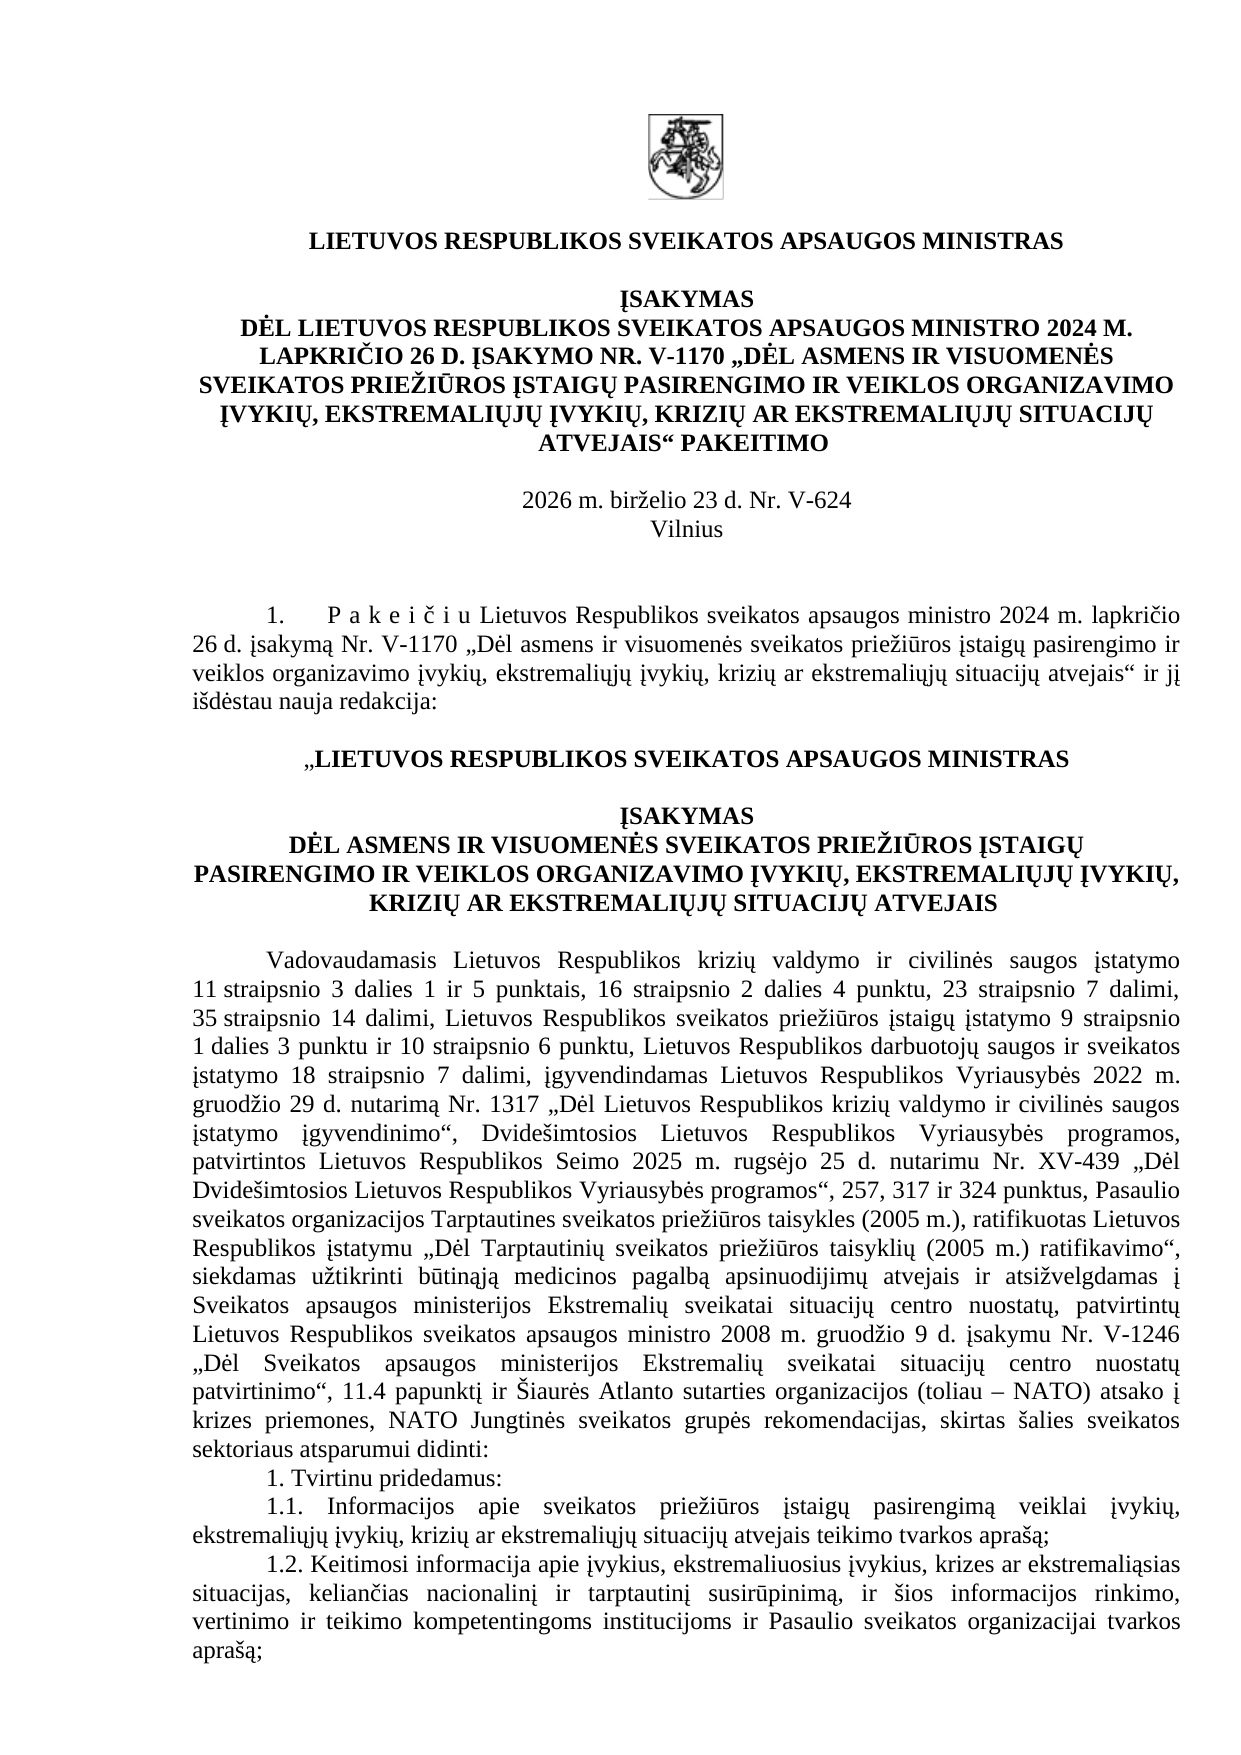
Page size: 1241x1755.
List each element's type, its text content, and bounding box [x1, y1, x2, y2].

text 2026 m. birželio 23 d. Nr. V-624 [192, 485, 1181, 514]
text „LIETUVOS RESPUBLIKOS SVEIKATOS APSAUGOS MINISTRAS [192, 744, 1181, 773]
text DĖL LIETUVOS RESPUBLIKOS SVEIKATOS APSAUGOS MINISTRO 2024 M. LAPKRIČIO 26 D. ĮSAKYMO NR. V-1170 „DĖL ASMENS IR VISUOMENĖS SVEIKATOS PRIEŽIŪROS ĮSTAIGŲ PASIRENGIMO IR VEIKLOS ORGANIZAVIMO ĮVYKIŲ, EKSTREMALIŲJŲ ĮVYKIŲ, KRIZIŲ AR EKSTREMALIŲJŲ SITUACIJŲ ATVEJAIS“ PAKEITIMO [192, 313, 1181, 456]
text ĮSAKYMAS [192, 284, 1181, 313]
text PASIRENGIMO IR VEIKLOS ORGANIZAVIMO ĮVYKIŲ, EKSTREMALIŲJŲ ĮVYKIŲ, KRIZIŲ AR EKSTREMALIŲJŲ SITUACIJŲ ATVEJAIS [192, 859, 1181, 916]
text 1.1. Informacijos apie sveikatos priežiūros įstaigų pasirengimą veiklai įvykių, ekstremaliųjų įvykių, krizių ar ekstremaliųjų situacijų atvejais teikimo tvarkos aprašą; [192, 1491, 1181, 1549]
text Vadovaudamasis Lietuvos Respublikos krizių valdymo ir civilinės saugos įstatymo 11 straipsnio 3 dalies 1 ir 5 punktais, 16 straipsnio 2 dalies 4 punktu, 23 straipsnio 7 dalimi, 35 straipsnio 14 dalimi, Lietuvos Respublikos sveikatos priežiūros įstaigų įstatymo 9 straipsnio 1 dalies 3 punktu ir 10 straipsnio 6 punktu, Lietuvos Respublikos darbuotojų saugos ir sveikatos įstatymo 18 straipsnio 7 dalimi, įgyvendindamas Lietuvos Respublikos Vyriausybės 2022 m. gruodžio 29 d. nutarimą Nr. 1317 „Dėl Lietuvos Respublikos krizių valdymo ir civilinės saugos įstatymo įgyvendinimo“, Dvidešimtosios Lietuvos Respublikos Vyriausybės programos, patvirtintos Lietuvos Respublikos Seimo 2025 m. rugsėjo 25 d. nutarimu Nr. XV-439 „Dėl Dvidešimtosios Lietuvos Respublikos Vyriausybės programos“, 257, 317 ir 324 punktus, Pasaulio sveikatos organizacijos Tarptautines sveikatos priežiūros taisykles (2005 m.), ratifikuotas Lietuvos Respublikos įstatymu „Dėl Tarptautinių sveikatos priežiūros taisyklių (2005 m.) ratifikavimo“, siekdamas užtikrinti būtinąją medicinos pagalbą apsinuodijimų atvejais ir atsižvelgdamas į Sveikatos apsaugos ministerijos Ekstremalių sveikatai situacijų centro nuostatų, patvirtintų Lietuvos Respublikos sveikatos apsaugos ministro 2008 m. gruodžio 9 d. įsakymu Nr. V-1246 „Dėl Sveikatos apsaugos ministerijos Ekstremalių sveikatai situacijų centro nuostatų patvirtinimo“, 11.4 papunktį ir Šiaurės Atlanto sutarties organizacijos (toliau – NATO) atsako į krizes priemones, NATO Jungtinės sveikatos grupės rekomendacijas, skirtas šalies sveikatos sektoriaus atsparumui didinti: [192, 945, 1181, 1463]
text Vilnius [192, 514, 1181, 543]
text ĮSAKYMAS [192, 801, 1181, 830]
text 1. Tvirtinu pridedamus: [192, 1463, 1181, 1491]
text DĖL ASMENS IR VISUOMENĖS SVEIKATOS PRIEŽIŪROS ĮSTAIGŲ [192, 830, 1181, 859]
text 1. P a k e i č i u Lietuvos Respublikos sveikatos apsaugos ministro 2024 m. lapkričio 26 d. įsakymą Nr. V-1170 „Dėl asmens ir visuomenės sveikatos priežiūros įstaigų pasirengimo ir veiklos organizavimo įvykių, ekstremaliųjų įvykių, krizių ar ekstremaliųjų situacijų atvejais“ ir jį išdėstau nauja redakcija: [192, 600, 1181, 715]
text 1.2. Keitimosi informacija apie įvykius, ekstremaliuosius įvykius, krizes ar ekstremaliąsias situacijas, keliančias nacionalinį ir tarptautinį susirūpinimą, ir šios informacijos rinkimo, vertinimo ir teikimo kompetentingoms institucijoms ir Pasaulio sveikatos organizacijai tvarkos aprašą; [192, 1549, 1181, 1664]
text LIETUVOS RESPUBLIKOS SVEIKATOS APSAUGOS MINISTRAS [192, 226, 1181, 255]
